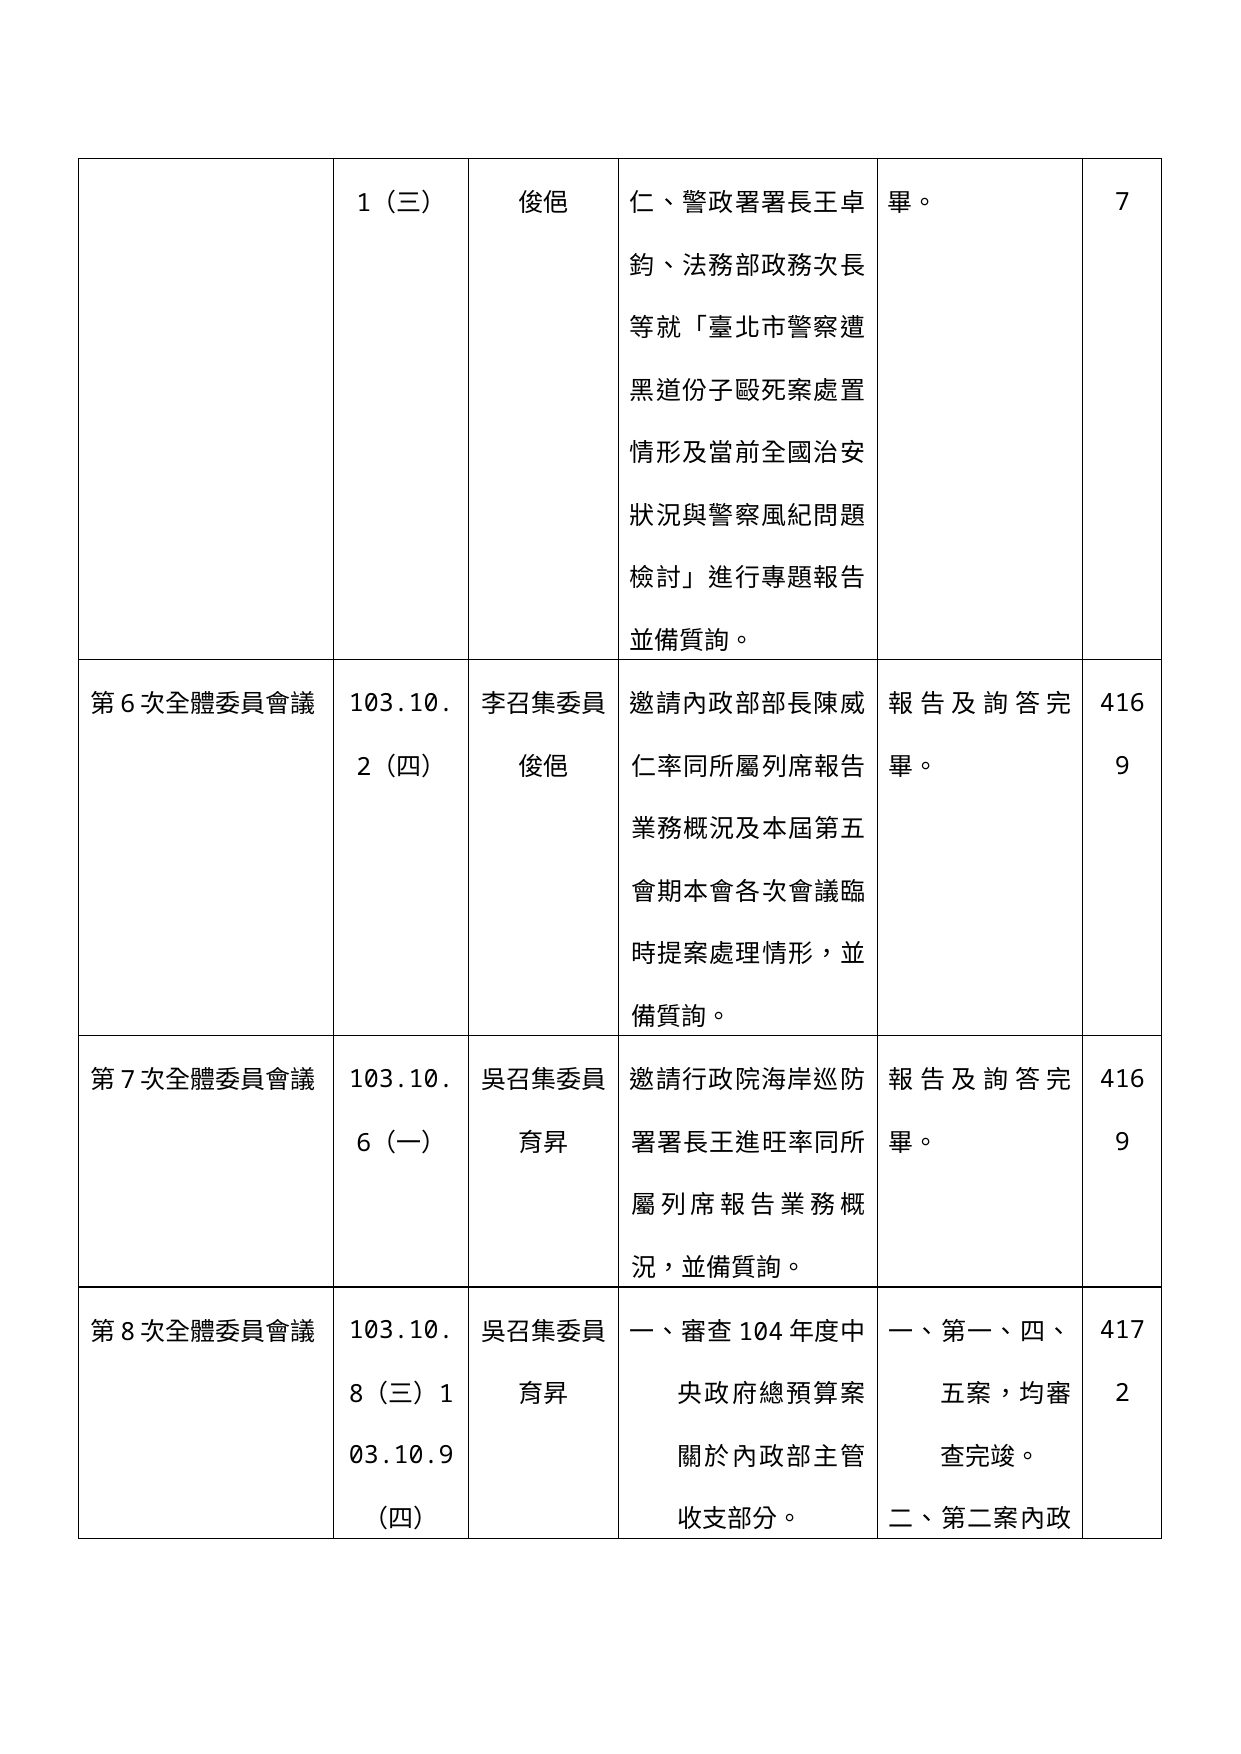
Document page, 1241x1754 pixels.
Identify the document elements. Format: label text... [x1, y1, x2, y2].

table_cell 一、審查104年度中央政府總預算案關於內政部主管收支部分。 [619, 1288, 877, 1537]
table_cell 畢。 [878, 159, 1082, 659]
table_cell 吳召集委員育昇 [469, 1036, 618, 1286]
table_cell 邀請行政院海岸巡防署署長王進旺率同所屬列席報告業務概況，並備質詢。 [619, 1036, 877, 1286]
table_cell 103.10.8（三）103.10.9（四） [334, 1288, 468, 1537]
table_cell 103.10.6（一） [334, 1036, 468, 1286]
table_cell 李召集委員俊俋 [469, 660, 618, 1035]
table_cell 仁、警政署署長王卓鈞、法務部政務次長等就「臺北市警察遭黑道份子毆死案處置情形及當前全國治安狀況與警察風紀問題檢討」進行專題報告並備質詢。 [619, 159, 877, 659]
table_cell 103.10.2（四） [334, 660, 468, 1035]
table_cell 吳召集委員育昇 [469, 1288, 618, 1537]
table_cell 第7次全體委員會議 [79, 1036, 333, 1286]
table_cell 俊俋 [469, 159, 618, 659]
table_cell 4172 [1083, 1288, 1161, 1537]
table_cell [79, 159, 333, 659]
table_cell 一、第一、四、五案，均審查完竣。 二、第二案內政 [878, 1288, 1082, 1537]
table_cell 7 [1083, 159, 1161, 659]
table_cell 1（三） [334, 159, 468, 659]
table_cell 第6次全體委員會議 [79, 660, 333, 1035]
table_cell 報告及詢答完畢。 [878, 660, 1082, 1035]
table_cell 邀請內政部部長陳威仁率同所屬列席報告業務概況及本屆第五會期本會各次會議臨時提案處理情形，並備質詢。 [619, 660, 877, 1035]
table_cell 4169 [1083, 1036, 1161, 1286]
table_cell 4169 [1083, 660, 1161, 1035]
table_cell 第8次全體委員會議 [79, 1288, 333, 1537]
table_cell 報告及詢答完畢。 [878, 1036, 1082, 1286]
